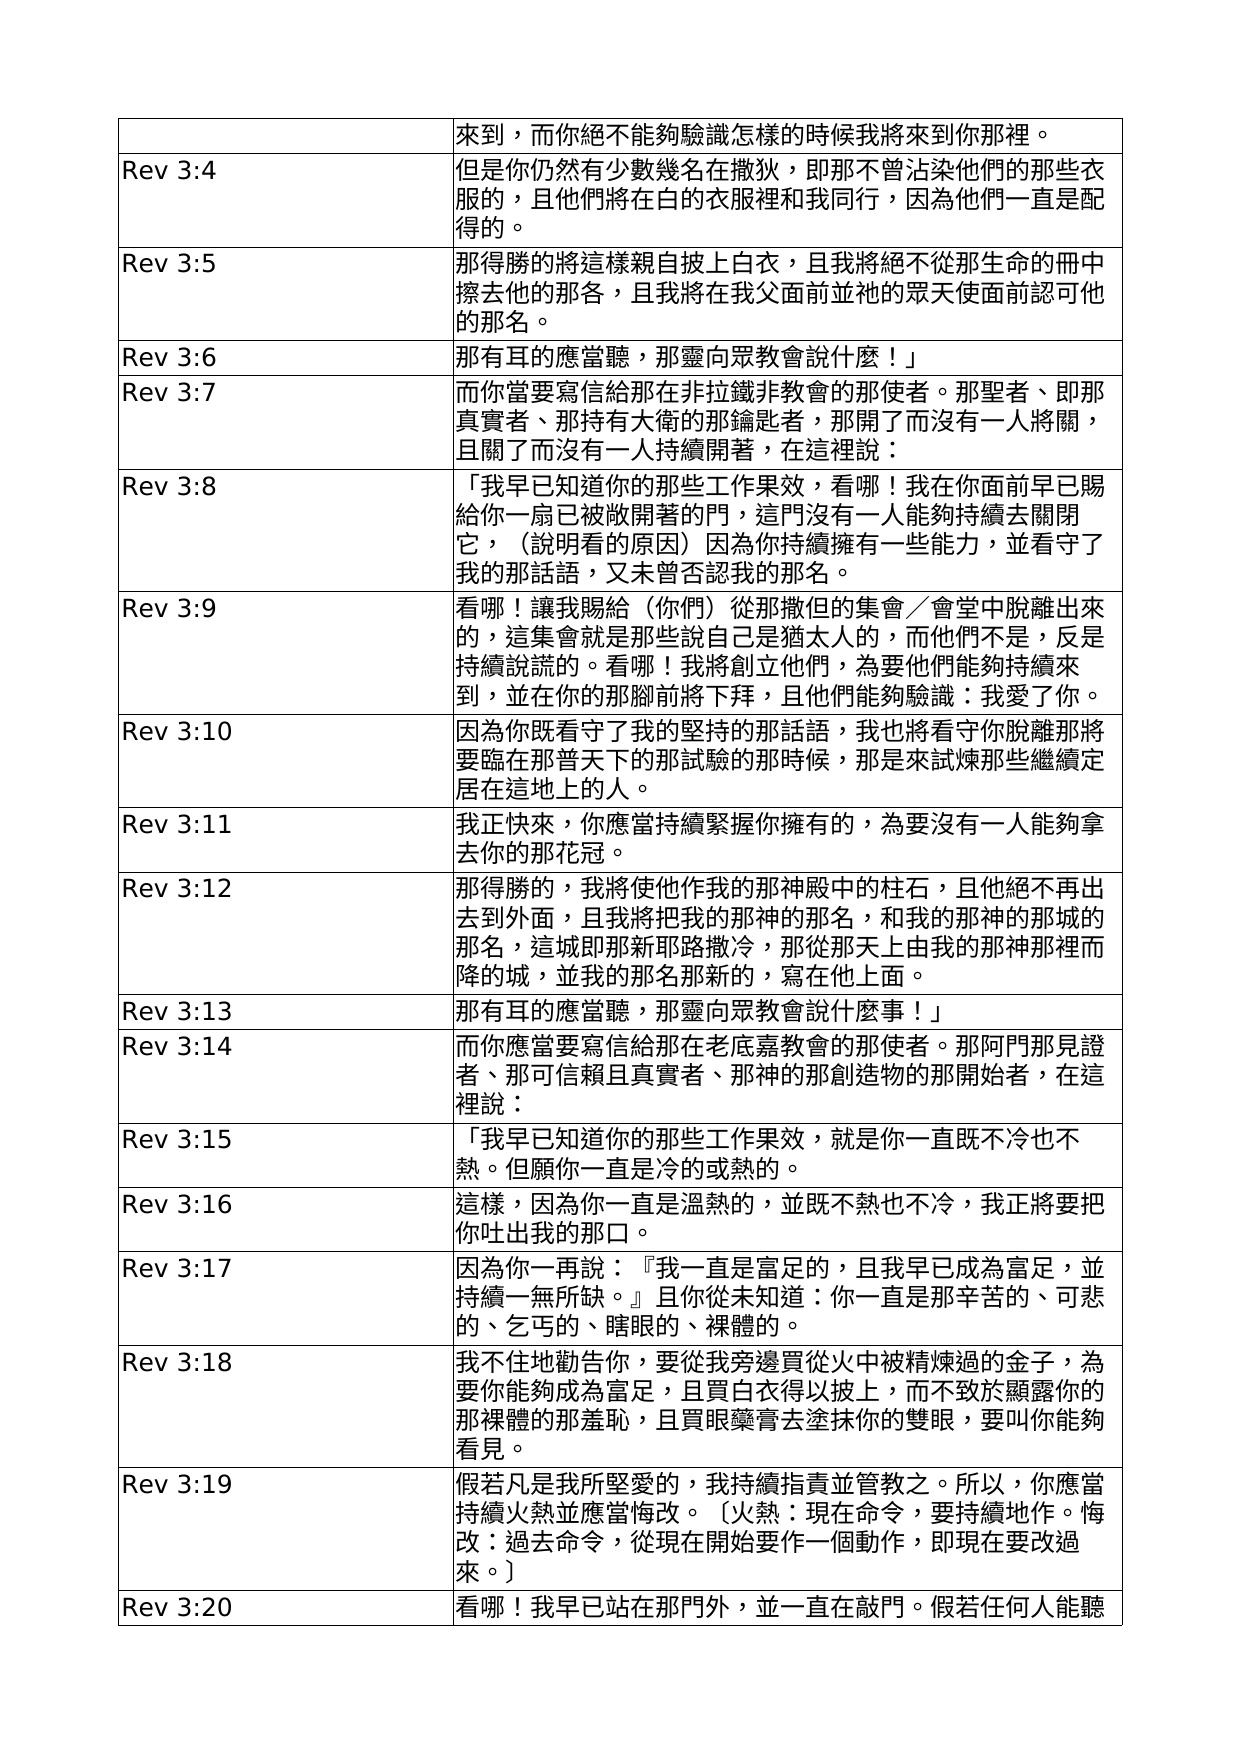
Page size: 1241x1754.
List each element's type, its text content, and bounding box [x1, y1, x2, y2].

table_cell 而你當要寫信給那在非拉鐵非教會的那使者。那聖者、即那真實者、那持有大衛的那鑰匙者，那開了而沒有一人將關，且關了而沒有一人持續開著，在這裡說： [454, 376, 1122, 469]
table_cell Rev 3:18 [119, 1346, 453, 1467]
table_cell Rev 3:12 [119, 873, 453, 994]
table_cell Rev 3:7 [119, 376, 453, 469]
table_cell 「我早已知道你的那些工作果效，看哪！我在你面前早已賜給你一扇已被敞開著的門，這門沒有一人能夠持續去關閉它，（說明看的原因）因為你持續擁有一些能力，並看守了我的那話語，又未曾否認我的那名。 [454, 470, 1122, 591]
table_cell 看哪！我早已站在那門外，並一直在敲門。假若任何人能聽 [454, 1591, 1122, 1625]
table_cell Rev 3:5 [119, 248, 453, 340]
table_cell 假若凡是我所堅愛的，我持續指責並管教之。所以，你應當持續火熱並應當悔改。〔火熱：現在命令，要持續地作。悔改：過去命令，從現在開始要作一個動作，即現在要改過來。〕 [454, 1468, 1122, 1590]
table_cell 「我早已知道你的那些工作果效，就是你一直既不冷也不熱。但願你一直是冷的或熱的。 [454, 1124, 1122, 1187]
table_cell Rev 3:11 [119, 808, 453, 872]
table_cell 我正快來，你應當持續緊握你擁有的，為要沒有一人能夠拿去你的那花冠。 [454, 808, 1122, 872]
table_cell 這樣，因為你一直是溫熱的，並既不熱也不冷，我正將要把你吐出我的那口。 [454, 1188, 1122, 1251]
table_cell 那有耳的應當聽，那靈向眾教會說什麼事！」 [454, 995, 1122, 1029]
table_cell 那有耳的應當聽，那靈向眾教會說什麼！」 [454, 341, 1122, 375]
table_cell [119, 119, 453, 153]
table_cell Rev 3:6 [119, 341, 453, 375]
table_cell Rev 3:9 [119, 592, 453, 714]
table_cell Rev 3:10 [119, 715, 453, 807]
table_cell 來到，而你絕不能夠驗識怎樣的時候我將來到你那裡。 [454, 119, 1122, 153]
table_cell Rev 3:19 [119, 1468, 453, 1590]
table_cell Rev 3:17 [119, 1252, 453, 1345]
table_cell 看哪！讓我賜給（你們）從那撒但的集會／會堂中脫離出來的，這集會就是那些說自己是猶太人的，而他們不是，反是持續說謊的。看哪！我將創立他們，為要他們能夠持續來到，並在你的那腳前將下拜，且他們能夠驗識：我愛了你。 [454, 592, 1122, 714]
table_cell Rev 3:4 [119, 154, 453, 247]
table_cell 因為你既看守了我的堅持的那話語，我也將看守你脫離那將要臨在那普天下的那試驗的那時候，那是來試煉那些繼續定居在這地上的人。 [454, 715, 1122, 807]
table_cell 但是你仍然有少數幾名在撒狄，即那不曾沾染他們的那些衣服的，且他們將在白的衣服裡和我同行，因為他們一直是配得的。 [454, 154, 1122, 247]
table_cell Rev 3:16 [119, 1188, 453, 1251]
table_cell Rev 3:15 [119, 1124, 453, 1187]
table_cell Rev 3:13 [119, 995, 453, 1029]
table_cell 那得勝的，我將使他作我的那神殿中的柱石，且他絕不再出去到外面，且我將把我的那神的那名，和我的那神的那城的那名，這城即那新耶路撒冷，那從那天上由我的那神那裡而降的城，並我的那名那新的，寫在他上面。 [454, 873, 1122, 994]
table_cell 那得勝的將這樣親自披上白衣，且我將絕不從那生命的冊中擦去他的那各，且我將在我父面前並祂的眾天使面前認可他的那名。 [454, 248, 1122, 340]
table_cell Rev 3:8 [119, 470, 453, 591]
table_cell 而你應當要寫信給那在老底嘉教會的那使者。那阿門那見證者、那可信賴且真實者、那神的那創造物的那開始者，在這裡說： [454, 1030, 1122, 1123]
table_cell Rev 3:20 [119, 1591, 453, 1625]
table_cell 因為你一再說：『我一直是富足的，且我早已成為富足，並持續一無所缺。』且你從未知道：你一直是那辛苦的、可悲的、乞丐的、瞎眼的、裸體的。 [454, 1252, 1122, 1345]
table_cell 我不住地勸告你，要從我旁邊買從火中被精煉過的金子，為要你能夠成為富足，且買白衣得以披上，而不致於顯露你的那裸體的那羞恥，且買眼虊膏去塗抹你的雙眼，要叫你能夠看見。 [454, 1346, 1122, 1467]
table_cell Rev 3:14 [119, 1030, 453, 1123]
